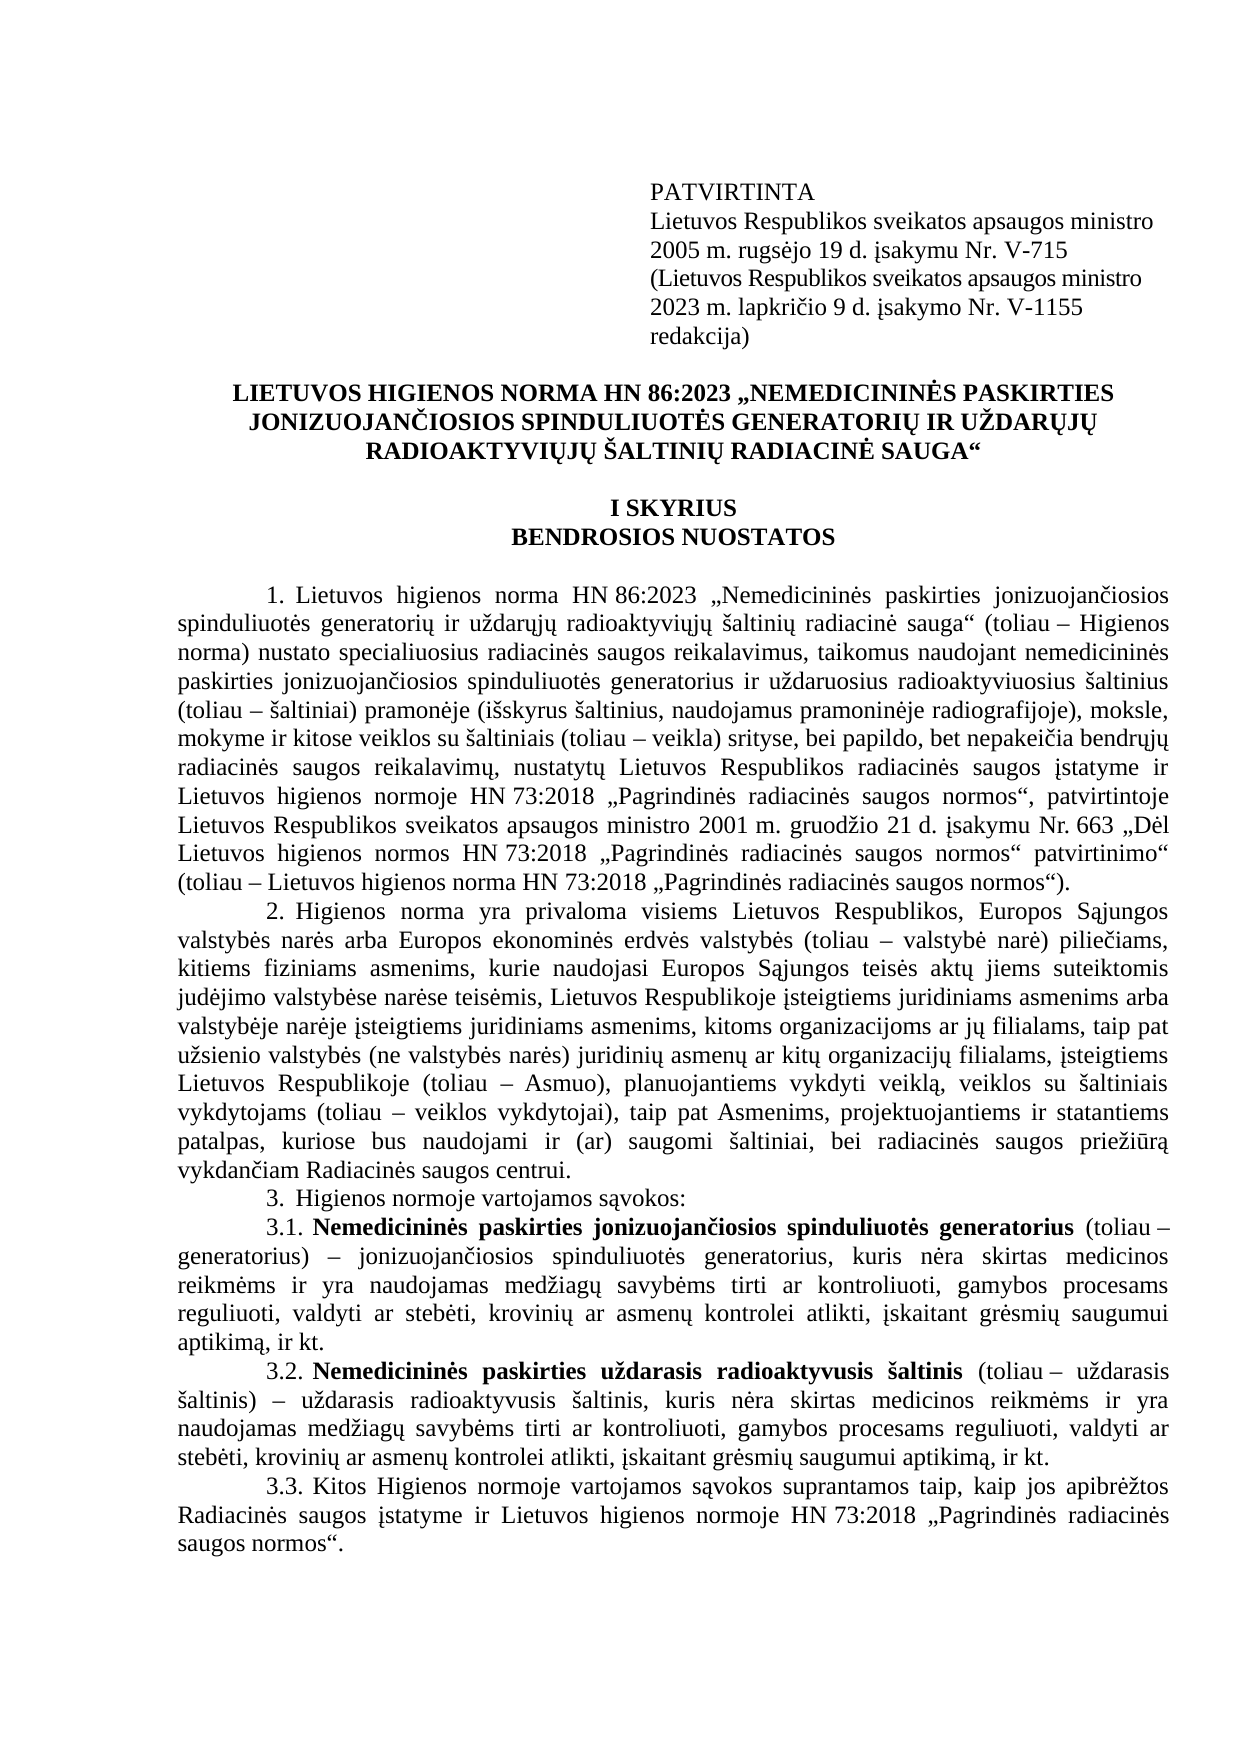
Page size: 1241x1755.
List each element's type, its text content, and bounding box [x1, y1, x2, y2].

text 3.2. Nemedicininės paskirties uždarasis radioaktyvusis šaltinis (toliau – uždarasis šaltinis) – uždarasis radioaktyvusis šaltinis, kuris nėra skirtas medicinos reikmėms ir yra naudojamas medžiagų savybėms tirti ar kontroliuoti, gamybos procesams reguliuoti, valdyti ar stebėti, krovinių ar asmenų kontrolei atlikti, įskaitant grėsmių saugumui aptikimą, ir kt. [177, 1356, 1169, 1471]
text 1. Lietuvos higienos norma HN 86:2023 „Nemedicininės paskirties jonizuojančiosios spinduliuotės generatorių ir uždarųjų radioaktyviųjų šaltinių radiacinė sauga“ (toliau – Higienos norma) nustato specialiuosius radiacinės saugos reikalavimus, taikomus naudojant nemedicininės paskirties jonizuojančiosios spinduliuotės generatorius ir uždaruosius radioaktyviuosius šaltinius (toliau – šaltiniai) pramonėje (išskyrus šaltinius, naudojamus pramoninėje radiografijoje), moksle, mokyme ir kitose veiklos su šaltiniais (toliau – veikla) srityse, bei papildo, bet nepakeičia bendrųjų radiacinės saugos reikalavimų, nustatytų Lietuvos Respublikos radiacinės saugos įstatyme ir Lietuvos higienos normoje HN 73:2018 „Pagrindinės radiacinės saugos normos“, patvirtintoje Lietuvos Respublikos sveikatos apsaugos ministro 2001 m. gruodžio 21 d. įsakymu Nr. 663 „Dėl Lietuvos higienos normos HN 73:2018 „Pagrindinės radiacinės saugos normos“ patvirtinimo“ (toliau – Lietuvos higienos norma HN 73:2018 „Pagrindinės radiacinės saugos normos“). [177, 580, 1169, 896]
text (Lietuvos Respublikos sveikatos apsaugos ministro [650, 263, 1169, 292]
text 2023 m. lapkričio 9 d. įsakymo Nr. V-1155 [650, 292, 1169, 321]
text 3.3. Kitos Higienos normoje vartojamos sąvokos suprantamos taip, kaip jos apibrėžtos Radiacinės saugos įstatyme ir Lietuvos higienos normoje HN 73:2018 „Pagrindinės radiacinės saugos normos“. [177, 1471, 1169, 1557]
text Lietuvos Respublikos sveikatos apsaugos ministro [650, 206, 1169, 235]
text LIETUVOS HIGIENOS NORMA HN 86:2023 „NEMEDICININĖS PASKIRTIES jonizuojančiosios spinduliuotės generatorių ir uždarųjų radioaktyviųjų šaltinių radiacinė sauga“ [177, 378, 1169, 465]
text 2005 m. rugsėjo 19 d. įsakymu Nr. V-715 [650, 235, 1169, 263]
text BENDROSIOS NUOSTATOS [177, 522, 1169, 551]
text redakcija) [650, 321, 1169, 350]
text 3. Higienos normoje vartojamos sąvokos: [177, 1183, 1169, 1212]
text 3.1. Nemedicininės paskirties jonizuojančiosios spinduliuotės generatorius (toliau – generatorius) – jonizuojančiosios spinduliuotės generatorius, kuris nėra skirtas medicinos reikmėms ir yra naudojamas medžiagų savybėms tirti ar kontroliuoti, gamybos procesams reguliuoti, valdyti ar stebėti, krovinių ar asmenų kontrolei atlikti, įskaitant grėsmių saugumui aptikimą, ir kt. [177, 1212, 1169, 1356]
text 2. Higienos norma yra privaloma visiems Lietuvos Respublikos, Europos Sąjungos valstybės narės arba Europos ekonominės erdvės valstybės (toliau – valstybė narė) piliečiams, kitiems fiziniams asmenims, kurie naudojasi Europos Sąjungos teisės aktų jiems suteiktomis judėjimo valstybėse narėse teisėmis, Lietuvos Respublikoje įsteigtiems juridiniams asmenims arba valstybėje narėje įsteigtiems juridiniams asmenims, kitoms organizacijoms ar jų filialams, taip pat užsienio valstybės (ne valstybės narės) juridinių asmenų ar kitų organizacijų filialams, įsteigtiems Lietuvos Respublikoje (toliau – Asmuo), planuojantiems vykdyti veiklą, veiklos su šaltiniais vykdytojams (toliau – veiklos vykdytojai), taip pat Asmenims, projektuojantiems ir statantiems patalpas, kuriose bus naudojami ir (ar) saugomi šaltiniai, bei radiacinės saugos priežiūrą vykdančiam Radiacinės saugos centrui. [177, 896, 1169, 1183]
text I SKYRIUS [177, 493, 1169, 522]
text PATVIRTINTA [650, 177, 1169, 206]
